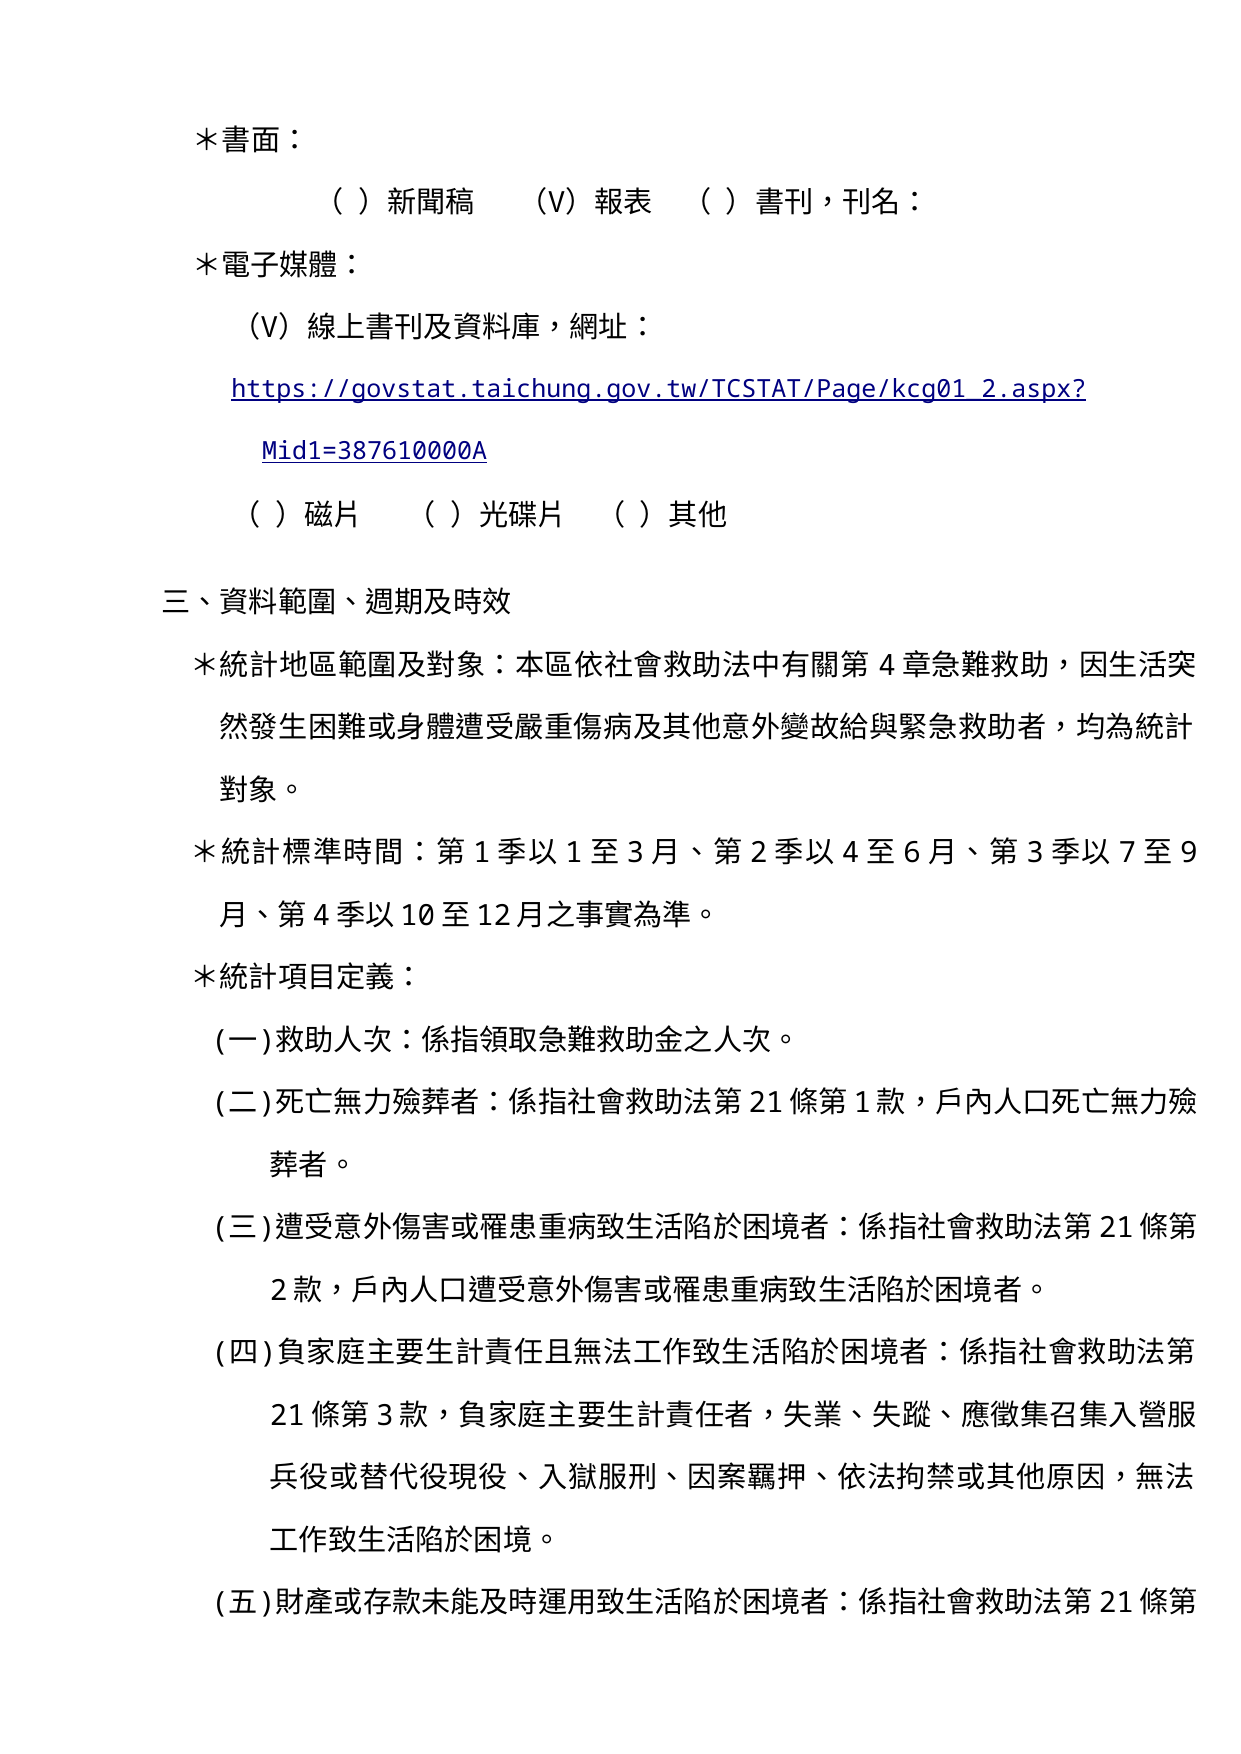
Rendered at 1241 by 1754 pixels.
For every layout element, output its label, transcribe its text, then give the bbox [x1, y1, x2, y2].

table_header 資料表期：113年第1季起適用 統計資料背景說明 資料種類：社會救助統計 資料項目：臺中市太平區辦理急難救助概況 一、發布及編製機關單位 ＊發布機關、單位：臺中市太平區公所會計室 ＊編製單位：臺中市太平區公所社會課 ＊聯絡電話：04-22794157#173 ＊傳真： ＊電子信箱： aaronchang@taichung.gov.tw 二、發布形式 口頭： （ ）記者會或說明會 書面： （ ）新聞稿 （V）報表 （ ）書刊，刊名： ＊電子媒體： （V）線上書刊及資料庫，網址： https://govstat.taichung.gov.tw/TCSTAT/Page/kcg01_2.aspx?Mid1=387610000A （ ）磁片 （ ）光碟片 （ ）其他 三、資料範圍、週期及時效 ＊統計地區範圍及對象：本區依社會救助法中有關第4章急難救助，因生活突然發生困難或身體遭受嚴重傷病及其他意外變故給與緊急救助者，均為統計對象。 ＊統計標準時間：第1季以1至3月、第2季以4至6月、第3季以7至9月、第4季以10至12月之事實為準。 ＊統計項目定義： (一)救助人次：係指領取急難救助金之人次。 (二)死亡無力殮葬者：係指社會救助法第21條第1款，戶內人口死亡無力殮葬者。 (三)遭受意外傷害或罹患重病致生活陷於困境者：係指社會救助法第21條第2款，戶內人口遭受意外傷害或罹患重病致生活陷於困境者。 (四)負家庭主要生計責任且無法工作致生活陷於困境者：係指社會救助法第21條第3款，負家庭主要生計責任者，失業、失蹤、應徵集召集入營服兵役或替代役現役、入獄服刑、因案羈押、依法拘禁或其他原因，無法工作致生活陷於困境。 (五)財產或存款未能及時運用致生活陷於困境者：係指社會救助法第21條第4款，財產或存款帳戶因遭強制執行、凍結或其他原因未能及時運用，致生活陷於困境。 (六)其他遭遇重大變故者：係指社會救助法第21條第5款，其他因遭遇重大變故，致生活陷於困境，經市府社會局及本所訪視評估，認定確有救助需要者。 (七)川資突然發生困難者：係指社會救助法第22條，流落外地，缺乏車資返鄉者，市府社會局得依其申請酌予救助。 (八)無遺屬與遺產葬埋者：係指社會救助法第24條，死亡而無遺屬與遺產者，應由本所辦理葬埋。 ＊統計單位：人次、元。 ＊統計分類： (一)縱項目：依「民眾及其急難救助類別」、「榮民」及「民眾、榮民具原住民身分救助人次」分。 (二)橫項目：依「救助人次」及「救助金額」分。 ＊發布週期：季。 ＊時效：13日。 ＊資料變革：無。 四、公開資料發布訊息 ＊預告發布日期：每季終了13日。(原訂預告發布日期如遇例假日或國定假日則延至下一個工作日發布) ＊同步發送單位：臺中市政府主計處。 五、資料品質 ＊統計指標編製方法與資料來源說明：本所社會課依據臺中市急難救助申請書資料編製。 ＊統計資料交叉查核及確保資料合理性之機制：由電腦系統自動進行加總交叉查核。 六、須注意及預定改變之事項：表號10720-04-01-3。 七、其他事項：無。 [150, 96, 1209, 1621]
